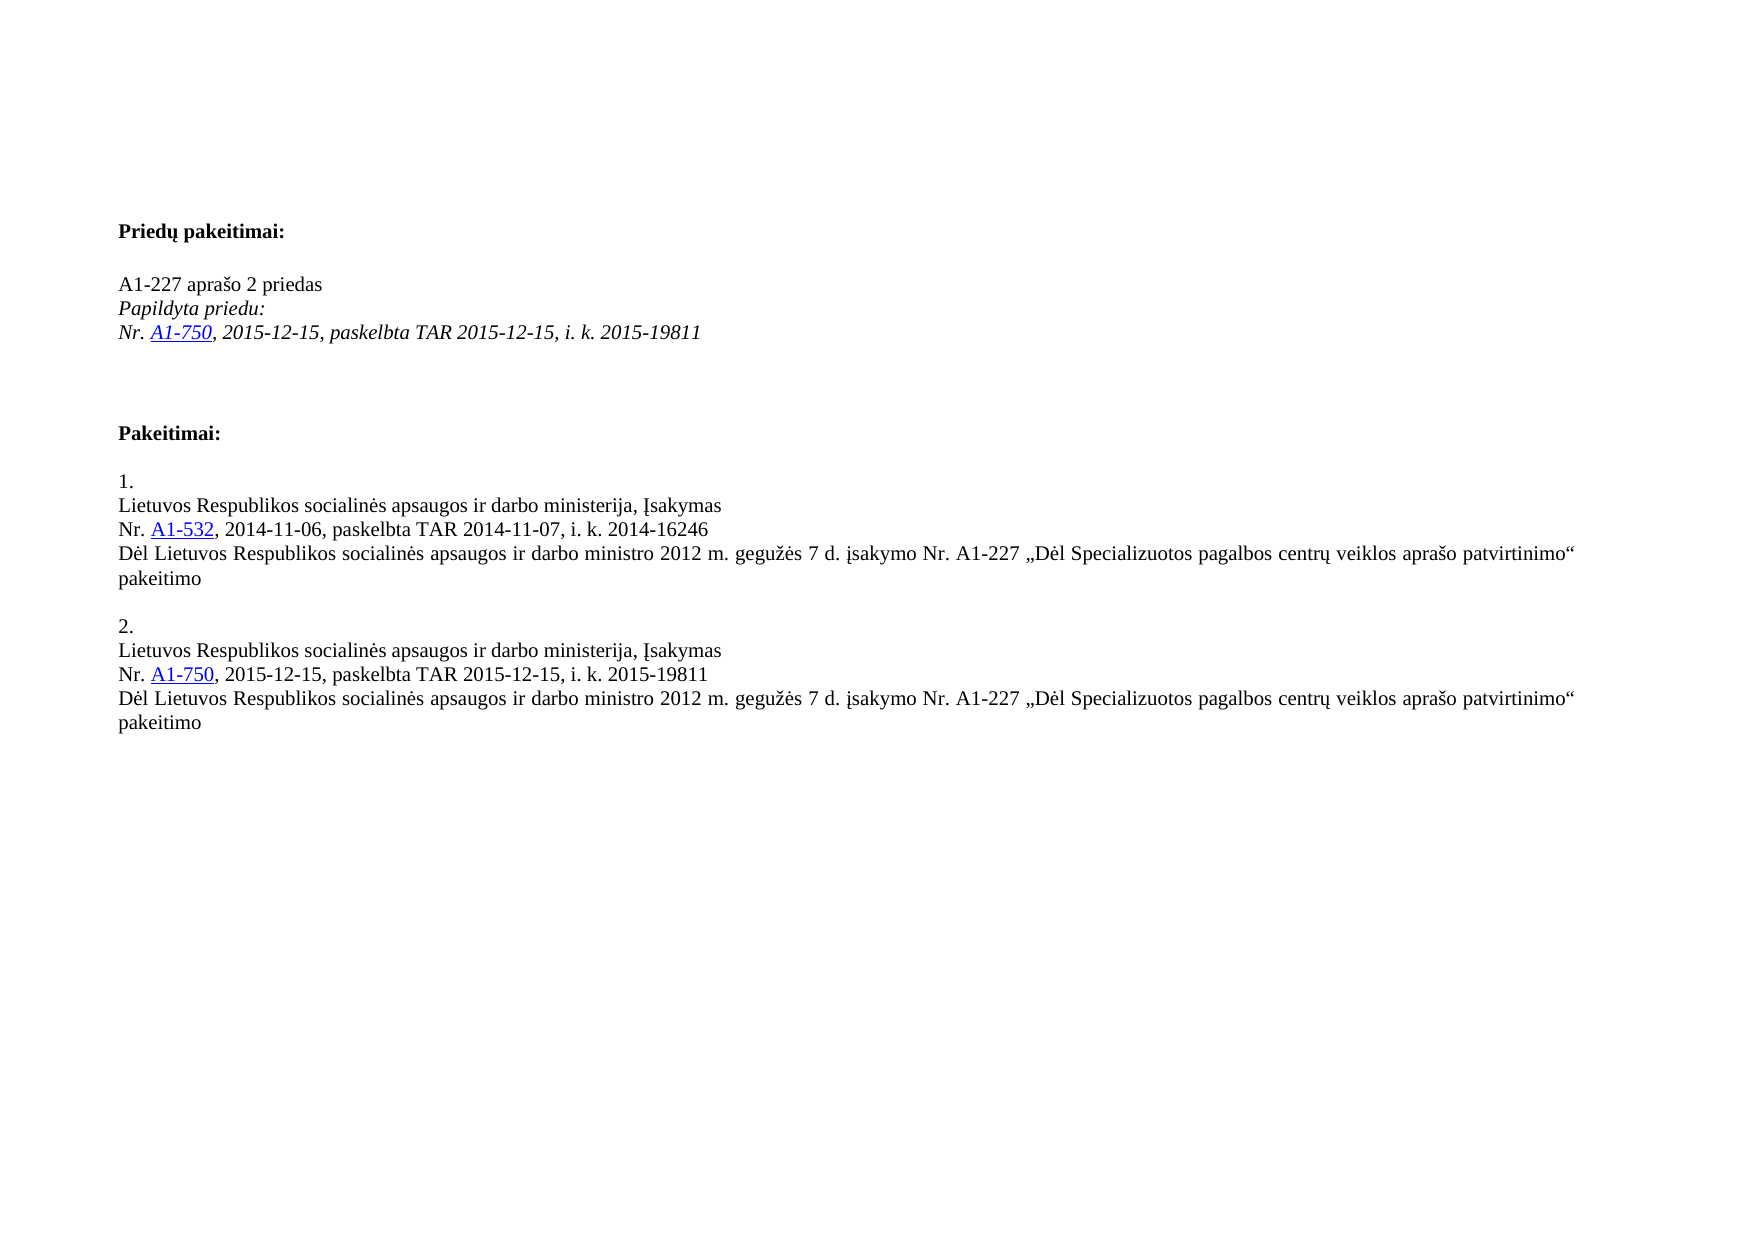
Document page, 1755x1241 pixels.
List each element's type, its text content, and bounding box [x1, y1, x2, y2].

text Papildyta priedu: [118, 296, 1577, 320]
text 2. [118, 613, 1577, 638]
text Dėl Lietuvos Respublikos socialinės apsaugos ir darbo ministro 2012 m. gegužės 7 d. įsakymo Nr. A1-227 „Dėl Specializuotos pagalbos centrų veiklos aprašo patvirtinimo“ pakeitimo [118, 686, 1577, 734]
text Nr. A1-750, 2015-12-15, paskelbta TAR 2015-12-15, i. k. 2015-19811 [118, 662, 1577, 686]
text Nr. A1-750, 2015-12-15, paskelbta TAR 2015-12-15, i. k. 2015-19811 [118, 320, 1577, 344]
text Pakeitimai: [118, 421, 1577, 445]
text A1-227 aprašo 2 priedas [118, 272, 1577, 296]
text Lietuvos Respublikos socialinės apsaugos ir darbo ministerija, Įsakymas [118, 493, 1577, 517]
text Lietuvos Respublikos socialinės apsaugos ir darbo ministerija, Įsakymas [118, 638, 1577, 662]
text Priedų pakeitimai: [118, 219, 1577, 243]
text Nr. A1-532, 2014-11-06, paskelbta TAR 2014-11-07, i. k. 2014-16246 [118, 517, 1577, 541]
text 1. [118, 469, 1577, 493]
text Dėl Lietuvos Respublikos socialinės apsaugos ir darbo ministro 2012 m. gegužės 7 d. įsakymo Nr. A1-227 „Dėl Specializuotos pagalbos centrų veiklos aprašo patvirtinimo“ pakeitimo [118, 541, 1577, 589]
